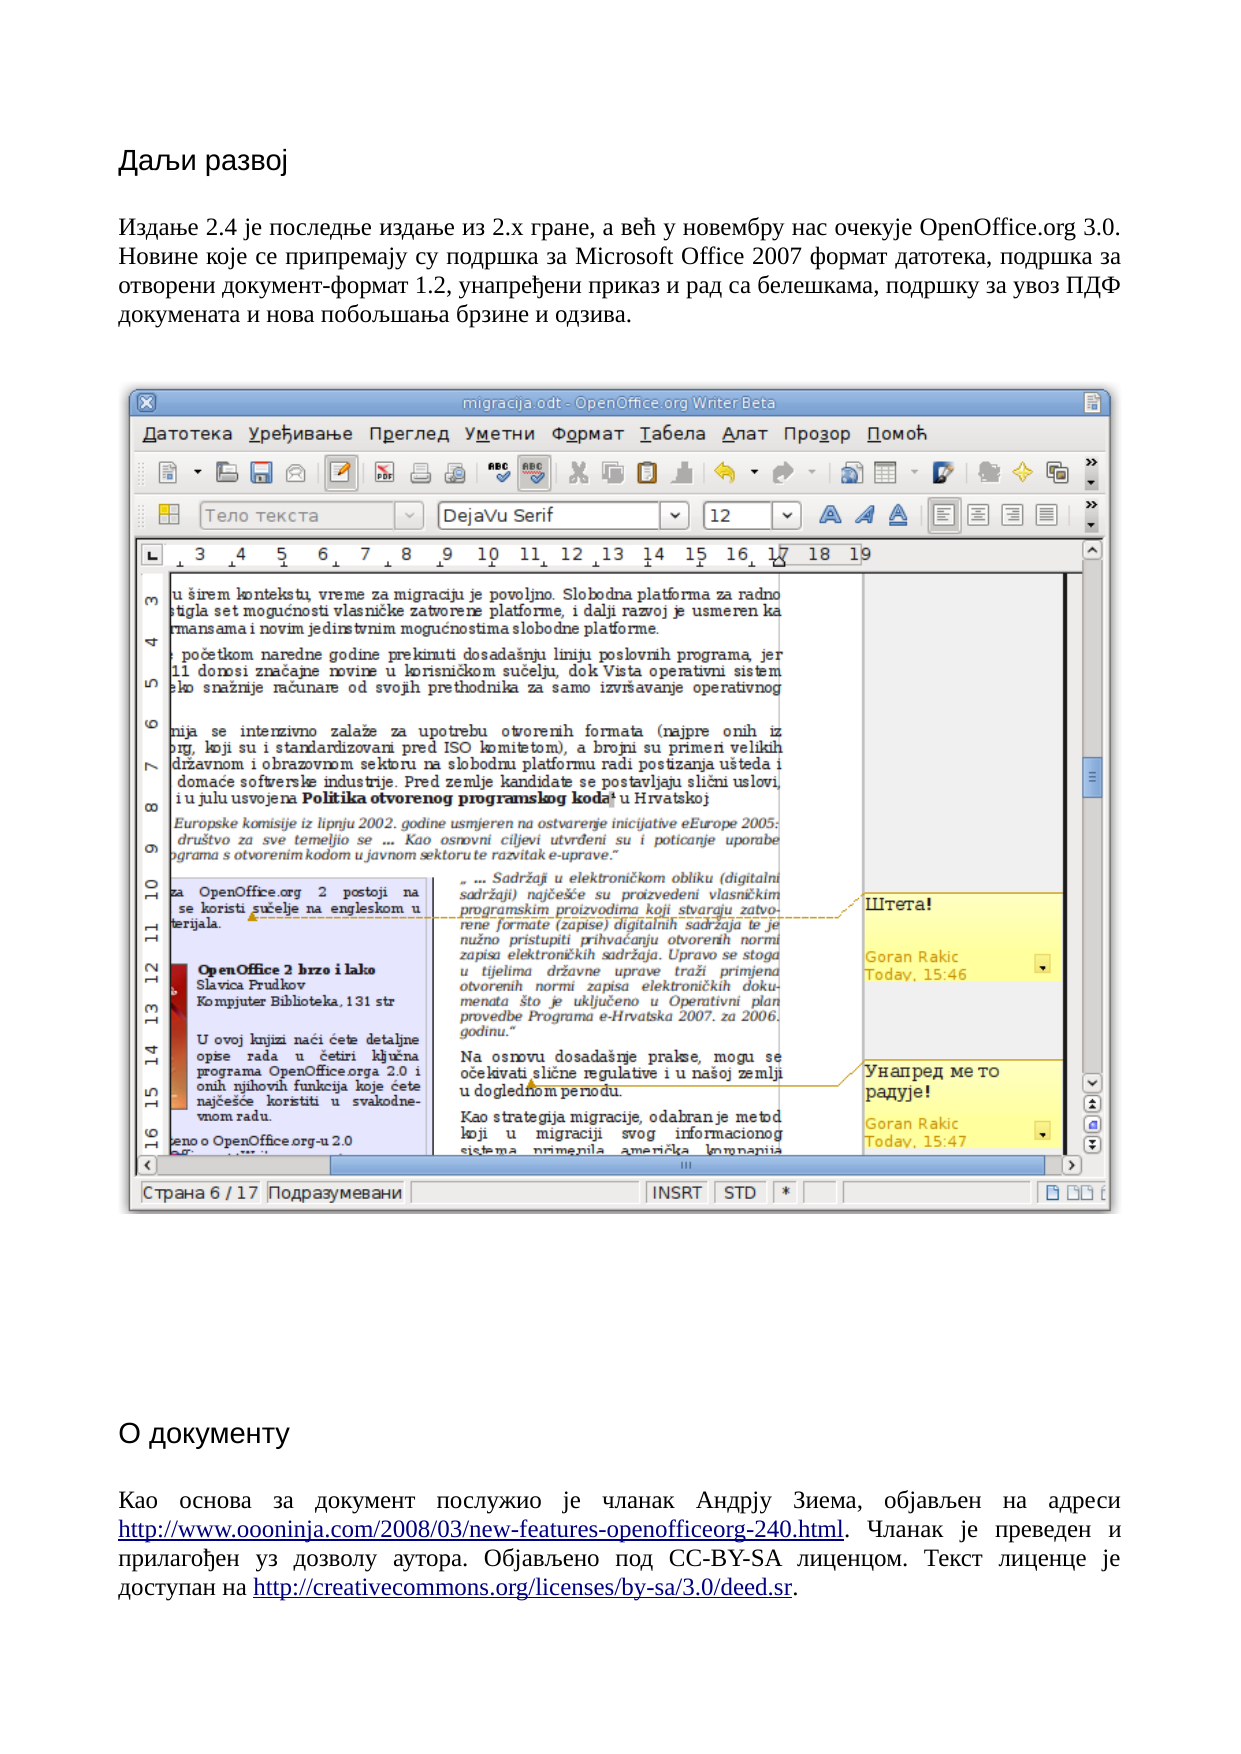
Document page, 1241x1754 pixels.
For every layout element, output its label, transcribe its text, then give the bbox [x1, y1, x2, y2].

text Као основа за документ послужио је чланак Андрју Зиема, објављен на адреси http://www.oooninja.com/2008/03/new-features-openofficeorg-240.html. Чланак је преведен и прилагођен уз дозволу аутора. Објављено под CC-BY-SA лиценцом. Текст лиценце је доступан на http://creativecommons.org/licenses/by-sa/3.0/deed.sr. [118, 1485, 1122, 1600]
text Издање 2.4 је последње издање из 2.x гране, а већ у новембру нас очекује OpenOffice.org 3.0. Новине које се припремају су подршка за Microsoft Office 2007 формат датотека, подршка за отворени документ-формат 1.2, унапређени приказ и рад са белешкама, подршку за увоз ПДФ докумената и нова побољшања брзине и одзива. [118, 212, 1122, 327]
subtitle Даљи развој [118, 143, 1122, 176]
subtitle О документу [118, 1416, 1122, 1449]
picture [118, 381, 1122, 1214]
